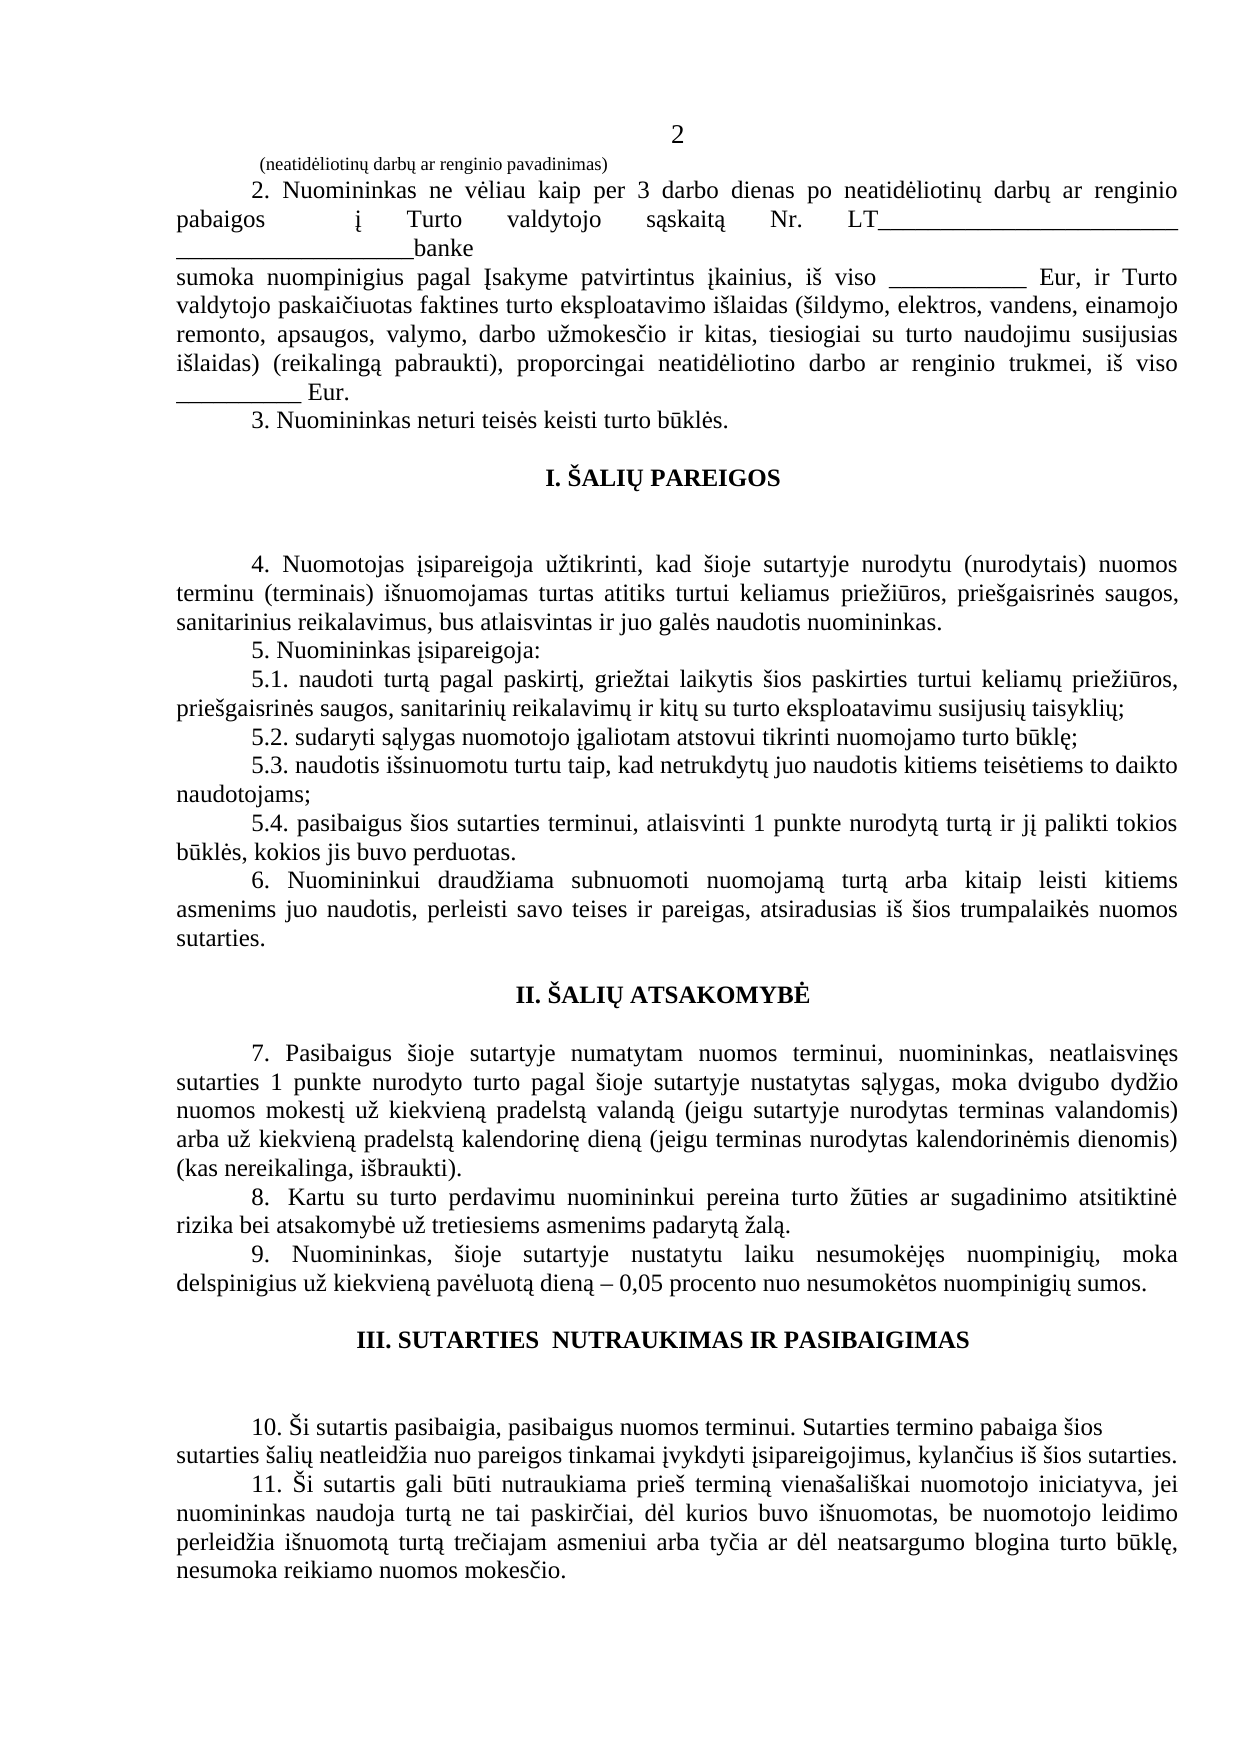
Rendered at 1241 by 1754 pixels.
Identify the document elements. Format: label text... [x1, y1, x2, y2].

text 7. Pasibaigus šioje sutartyje numatytam nuomos terminui, nuomininkas, neatlaisvinęs sutarties 1 punkte nurodyto turto pagal šioje sutartyje nustatytas sąlygas, moka dvigubo dydžio nuomos mokestį už kiekvieną pradelstą valandą (jeigu sutartyje nurodytas terminas valandomis) arba už kiekvieną pradelstą kalendorinę dieną (jeigu terminas nurodytas kalendorinėmis dienomis) (kas nereikalinga, išbraukti). [176, 1038, 1179, 1182]
text 6. Nuomininkui draudžiama subnuomoti nuomojamą turtą arba kitaip leisti kitiems asmenims juo naudotis, perleisti savo teises ir pareigas, atsiradusias iš šios trumpalaikės nuomos sutarties. [176, 866, 1179, 952]
text 5. Nuomininkas įsipareigoja: [176, 636, 1179, 664]
text (neatidėliotinų darbų ar renginio pavadinimas) [176, 149, 1179, 176]
text 9. Nuomininkas, šioje sutartyje nustatytu laiku nesumokėjęs nuompinigių, moka delspinigius už kiekvieną pavėluotą dieną – 0,05 procento nuo nesumokėtos nuompinigių sumos. [176, 1239, 1179, 1297]
text 8. Kartu su turto perdavimu nuomininkui pereina turto žūties ar sugadinimo atsitiktinė rizika bei atsakomybė už tretiesiems asmenims padarytą žalą. [176, 1182, 1179, 1239]
text 11. Ši sutartis gali būti nutraukiama prieš terminą vienašališkai nuomotojo iniciatyva, jei nuomininkas naudoja turtą ne tai paskirčiai, dėl kurios buvo išnuomotas, be nuomotojo leidimo perleidžia išnuomotą turtą trečiajam asmeniui arba tyčia ar dėl neatsargumo blogina turto būklę, nesumoka reikiamo nuomos mokesčio. [176, 1469, 1179, 1584]
text I. ŠALIŲ PAREIGOS [147, 463, 1179, 492]
text 3. Nuomininkas neturi teisės keisti turto būklės. [176, 406, 1179, 434]
text 5.2. sudaryti sąlygas nuomotojo įgaliotam atstovui tikrinti nuomojamo turto būklę; [147, 722, 1179, 751]
text 5.1. naudoti turtą pagal paskirtį, griežtai laikytis šios paskirties turtui keliamų priežiūros, priešgaisrinės saugos, sanitarinių reikalavimų ir kitų su turto eksploatavimu susijusių taisyklių; [176, 664, 1179, 722]
text II. ŠALIŲ ATSAKOMYBĖ [147, 981, 1179, 1009]
text 5.3. naudotis išsinuomotu turtu taip, kad netrukdytų juo naudotis kitiems teisėtiems to daikto naudotojams; [176, 751, 1179, 808]
text III. SUTARTIES NUTRAUKIMAS IR PASIBAIGIMAS [147, 1326, 1179, 1354]
text 2. Nuomininkas ne vėliau kaip per 3 darbo dienas po neatidėliotinų darbų ar renginio pabaigos į Turto valdytojo sąskaitą Nr. LT________________________ ___________________banke [176, 176, 1179, 262]
text 10. Ši sutartis pasibaigia, pasibaigus nuomos terminui. Sutarties termino pabaiga šios sutarties šalių neatleidžia nuo pareigos tinkamai įvykdyti įsipareigojimus, kylančius iš šios sutarties. [176, 1412, 1179, 1469]
text sumoka nuompinigius pagal Įsakyme patvirtintus įkainius, iš viso ___________ Eur, ir Turto valdytojo paskaičiuotas faktines turto eksploatavimo išlaidas (šildymo, elektros, vandens, einamojo remonto, apsaugos, valymo, darbo užmokesčio ir kitas, tiesiogiai su turto naudojimu susijusias išlaidas) (reikalingą pabraukti), proporcingai neatidėliotino darbo ar renginio trukmei, iš viso __________ Eur. [176, 262, 1179, 406]
text 5.4. pasibaigus šios sutarties terminui, atlaisvinti 1 punkte nurodytą turtą ir jį palikti tokios būklės, kokios jis buvo perduotas. [176, 808, 1179, 866]
text 4. Nuomotojas įsipareigoja užtikrinti, kad šioje sutartyje nurodytu (nurodytais) nuomos terminu (terminais) išnuomojamas turtas atitiks turtui keliamus priežiūros, priešgaisrinės saugos, sanitarinius reikalavimus, bus atlaisvintas ir juo galės naudotis nuomininkas. [176, 549, 1179, 636]
